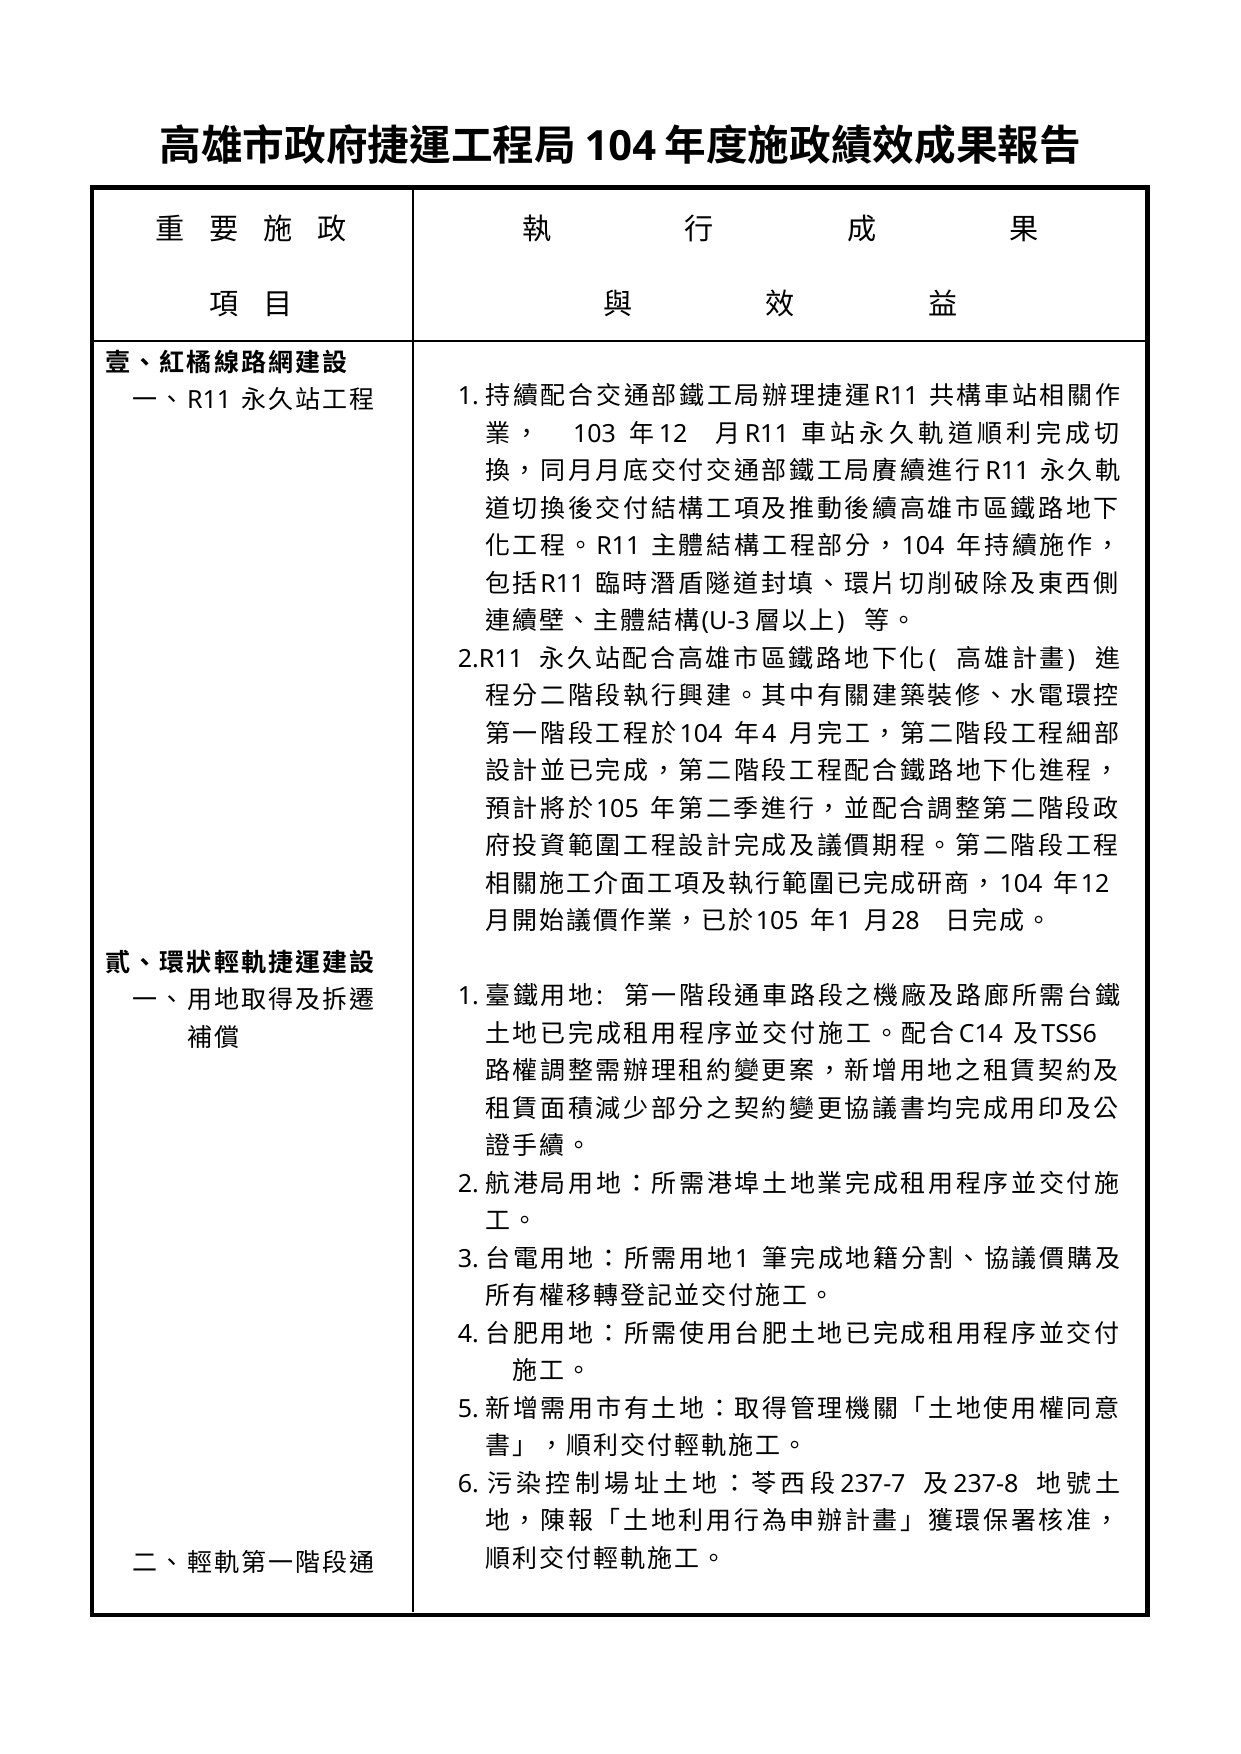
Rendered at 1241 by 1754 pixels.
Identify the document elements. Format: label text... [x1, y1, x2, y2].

table_header 執 行 成 果 與 效 益 [414, 190, 1145, 339]
table_cell 壹、紅橘線路網建設 一、R11永久站工程 貳、環狀輕軌捷運建設 一、用地取得及拆遷補償 二、輕軌第一階段通 [94, 342, 412, 1612]
table_header 重要施政項目 [94, 190, 412, 339]
table_cell 1.持續配合交通部鐵工局辦理捷運R11共構車站相關作業， 103年12月R11車站永久軌道順利完成切換，同月月底交付交通部鐵工局賡續進行R11永久軌道切換後交付結構工項及推動後續高雄市區鐵路地下化工程。R11主體結構工程部分，104年持續施作，包括R11臨時潛盾隧道封填、環片切削破除及東西側連續壁、主體結構(U-3層以上)等。 2.R11永久站配合高雄市區鐵路地下化(高雄計畫)進程分二階段執行興建。其中有關建築裝修、水電環控第一階段工程於104年4月完工，第二階段工程細部設計並已完成，第二階段工程配合鐵路地下化進程，預計將於105年第二季進行，並配合調整第二階段政府投資範圍工程設計完成及議價期程。第二階段工程相關施工介面工項及執行範圍已完成研商，104年12月開始議價作業，已於105年1月28日完成。 1.臺鐵用地:第一階段通車路段之機廠及路廊所需台鐵土地已完成租用程序並交付施工。配合C14及TSS6路權調整需辦理租約變更案，新增用地之租賃契約及租賃面積減少部分之契約變更協議書均完成用印及公證手續。 2.航港局用地：所需港埠土地業完成租用程序並交付施工。 3.台電用地：所需用地1筆完成地籍分割、協議價購及所有權移轉登記並交付施工。 4.台肥用地：所需使用台肥土地已完成租用程序並交付施工。 5.新增需用市有土地：取得管理機關「土地使用權同意書」，順利交付輕軌施工。 6.污染控制場址土地：苓西段237-7及237-8地號土地，陳報「土地利用行為申辦計畫」獲環保署核准，順利交付輕軌施工。 [414, 342, 1145, 1612]
text 高雄市政府捷運工程局104年度施政績效成果報告 [114, 137, 1127, 166]
